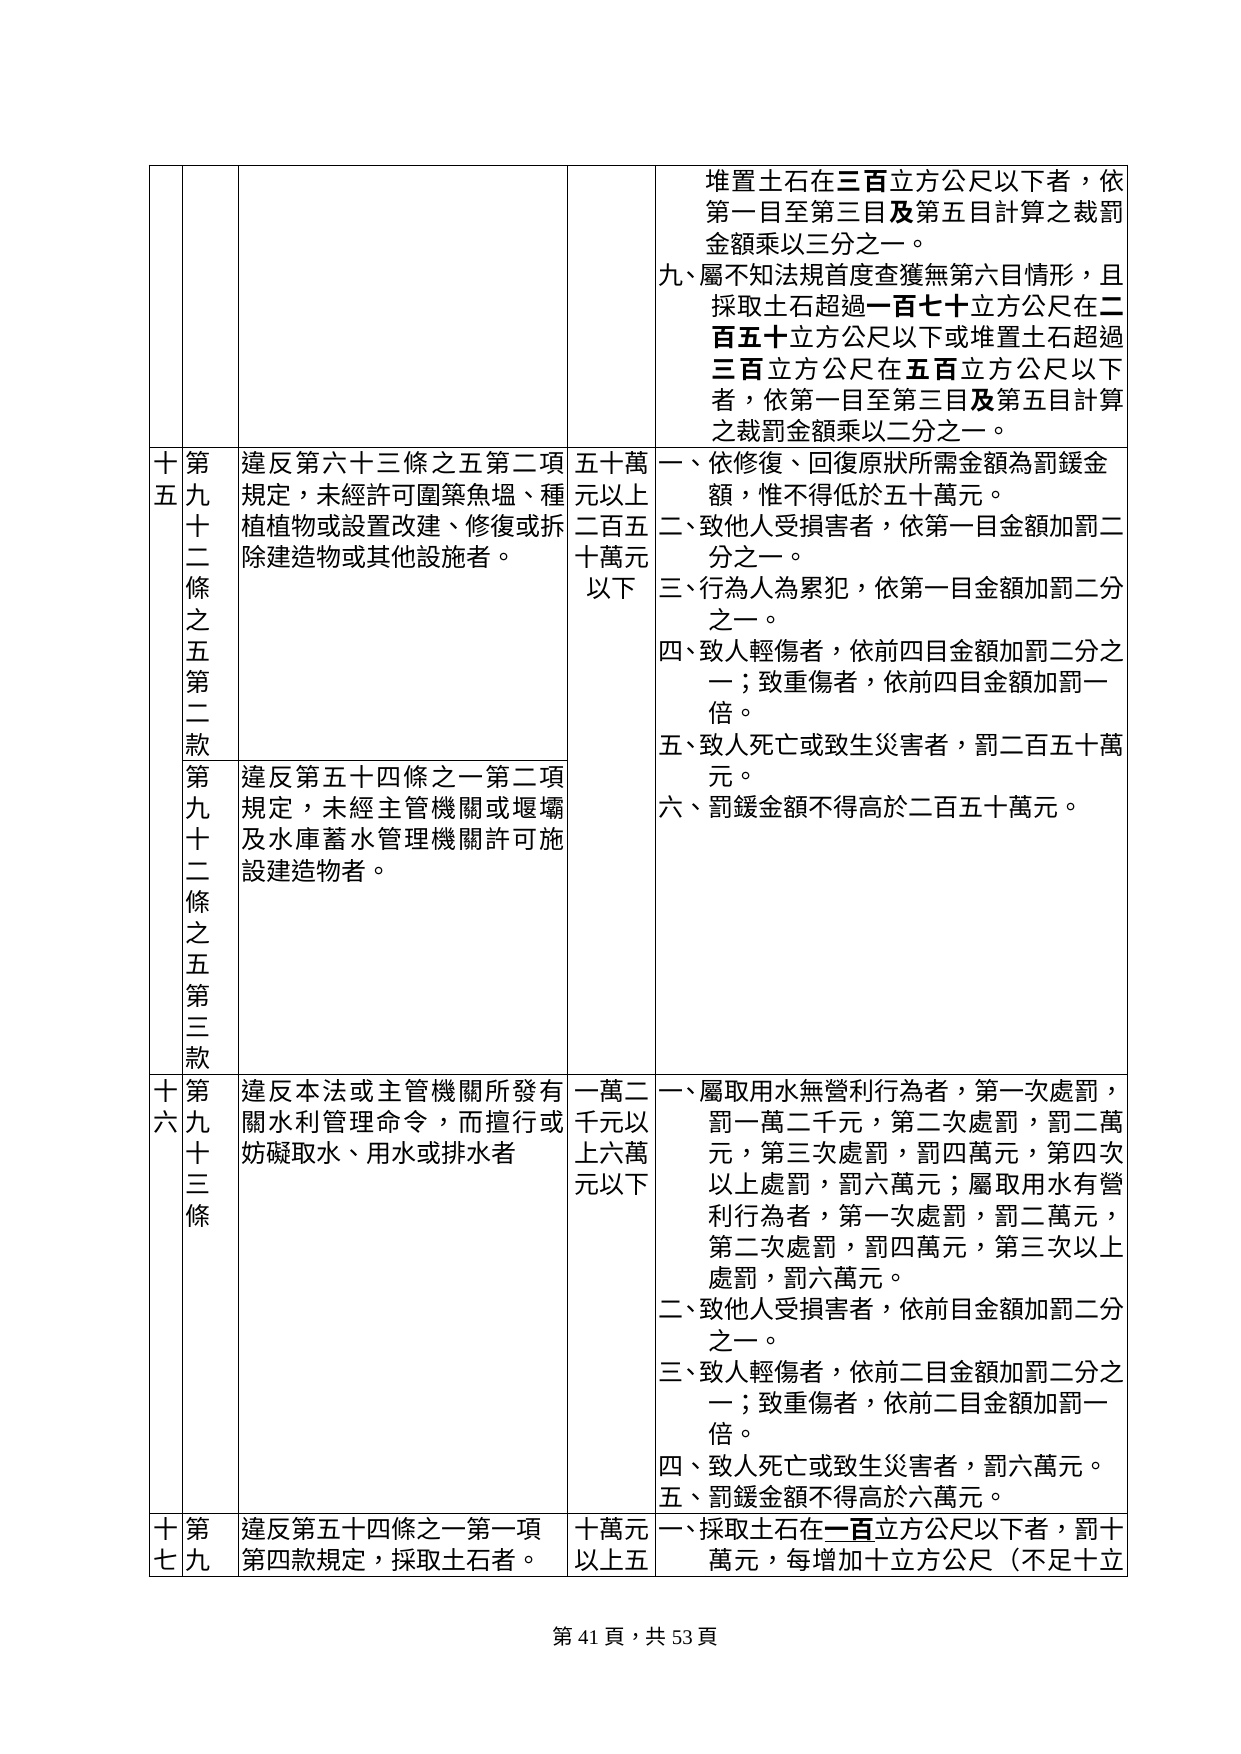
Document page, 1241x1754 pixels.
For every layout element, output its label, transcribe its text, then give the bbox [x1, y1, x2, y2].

table_cell 十五 [150, 448, 182, 1074]
table_cell 違反第六十三條之五第二項規定，未經許可圍築魚塭、種植植物或設置改建、修復或拆除建造物或其他設施者。 [239, 448, 567, 760]
table_cell 第九十二條之五第三款 [183, 761, 238, 1074]
table_cell 一、依修復、回復原狀所需金額為罰鍰金額，惟不得低於五十萬元。 二、致他人受損害者，依第一目金額加罰二分之一。 三、行為人為累犯，依第一目金額加罰二分之一。 四、致人輕傷者，依前四目金額加罰二分之一；致重傷者，依前四目金額加罰一倍。 五、致人死亡或致生災害者，罰二百五十萬元。 六、罰鍰金額不得高於二百五十萬元。 [656, 448, 1127, 1074]
table_cell 十七 [150, 1514, 182, 1576]
table_cell 違反第五十四條之一第二項規定，未經主管機關或堰壩及水庫蓄水管理機關許可施設建造物者。 [239, 761, 567, 1074]
table_cell [239, 166, 567, 447]
table_cell [150, 166, 182, 447]
table_cell 第九十二條之五第二款 [183, 448, 238, 760]
table_cell 五十萬元以上二百五十萬元以下 [568, 448, 655, 1074]
table_cell 第九 [183, 1514, 238, 1576]
table_cell 一萬二千元以上六萬元以下 [568, 1075, 655, 1512]
table_cell 堆置土石在三百立方公尺以下者，依第一目至第三目及第五目計算之裁罰金額乘以三分之一。 九、屬不知法規首度查獲無第六目情形，且採取土石超過一百七十立方公尺在二百五十立方公尺以下或堆置土石超過三百立方公尺在五百立方公尺以下者，依第一目至第三目及第五目計算之裁罰金額乘以二分之一。 [656, 166, 1127, 447]
table_cell 違反本法或主管機關所發有關水利管理命令，而擅行或妨礙取水、用水或排水者 [239, 1075, 567, 1512]
table_cell 十萬元以上五 [568, 1514, 655, 1576]
table_cell 違反第五十四條之一第一項第四款規定，採取土石者。 [239, 1514, 567, 1576]
table_cell 一、屬取用水無營利行為者，第一次處罰，罰一萬二千元，第二次處罰，罰二萬元，第三次處罰，罰四萬元，第四次以上處罰，罰六萬元；屬取用水有營利行為者，第一次處罰，罰二萬元，第二次處罰，罰四萬元，第三次以上處罰，罰六萬元。 二、致他人受損害者，依前目金額加罰二分之一。 三、致人輕傷者，依前二目金額加罰二分之一；致重傷者，依前二目金額加罰一倍。 四、致人死亡或致生災害者，罰六萬元。 五、罰鍰金額不得高於六萬元。 [656, 1075, 1127, 1512]
table_cell 第九十三條 [183, 1075, 238, 1512]
table_cell 十六 [150, 1075, 182, 1512]
table_cell [183, 166, 238, 447]
table_cell [568, 166, 655, 447]
table_cell 一、採取土石在一百立方公尺以下者，罰十萬元，每增加十立方公尺（不足十立 [656, 1514, 1127, 1576]
